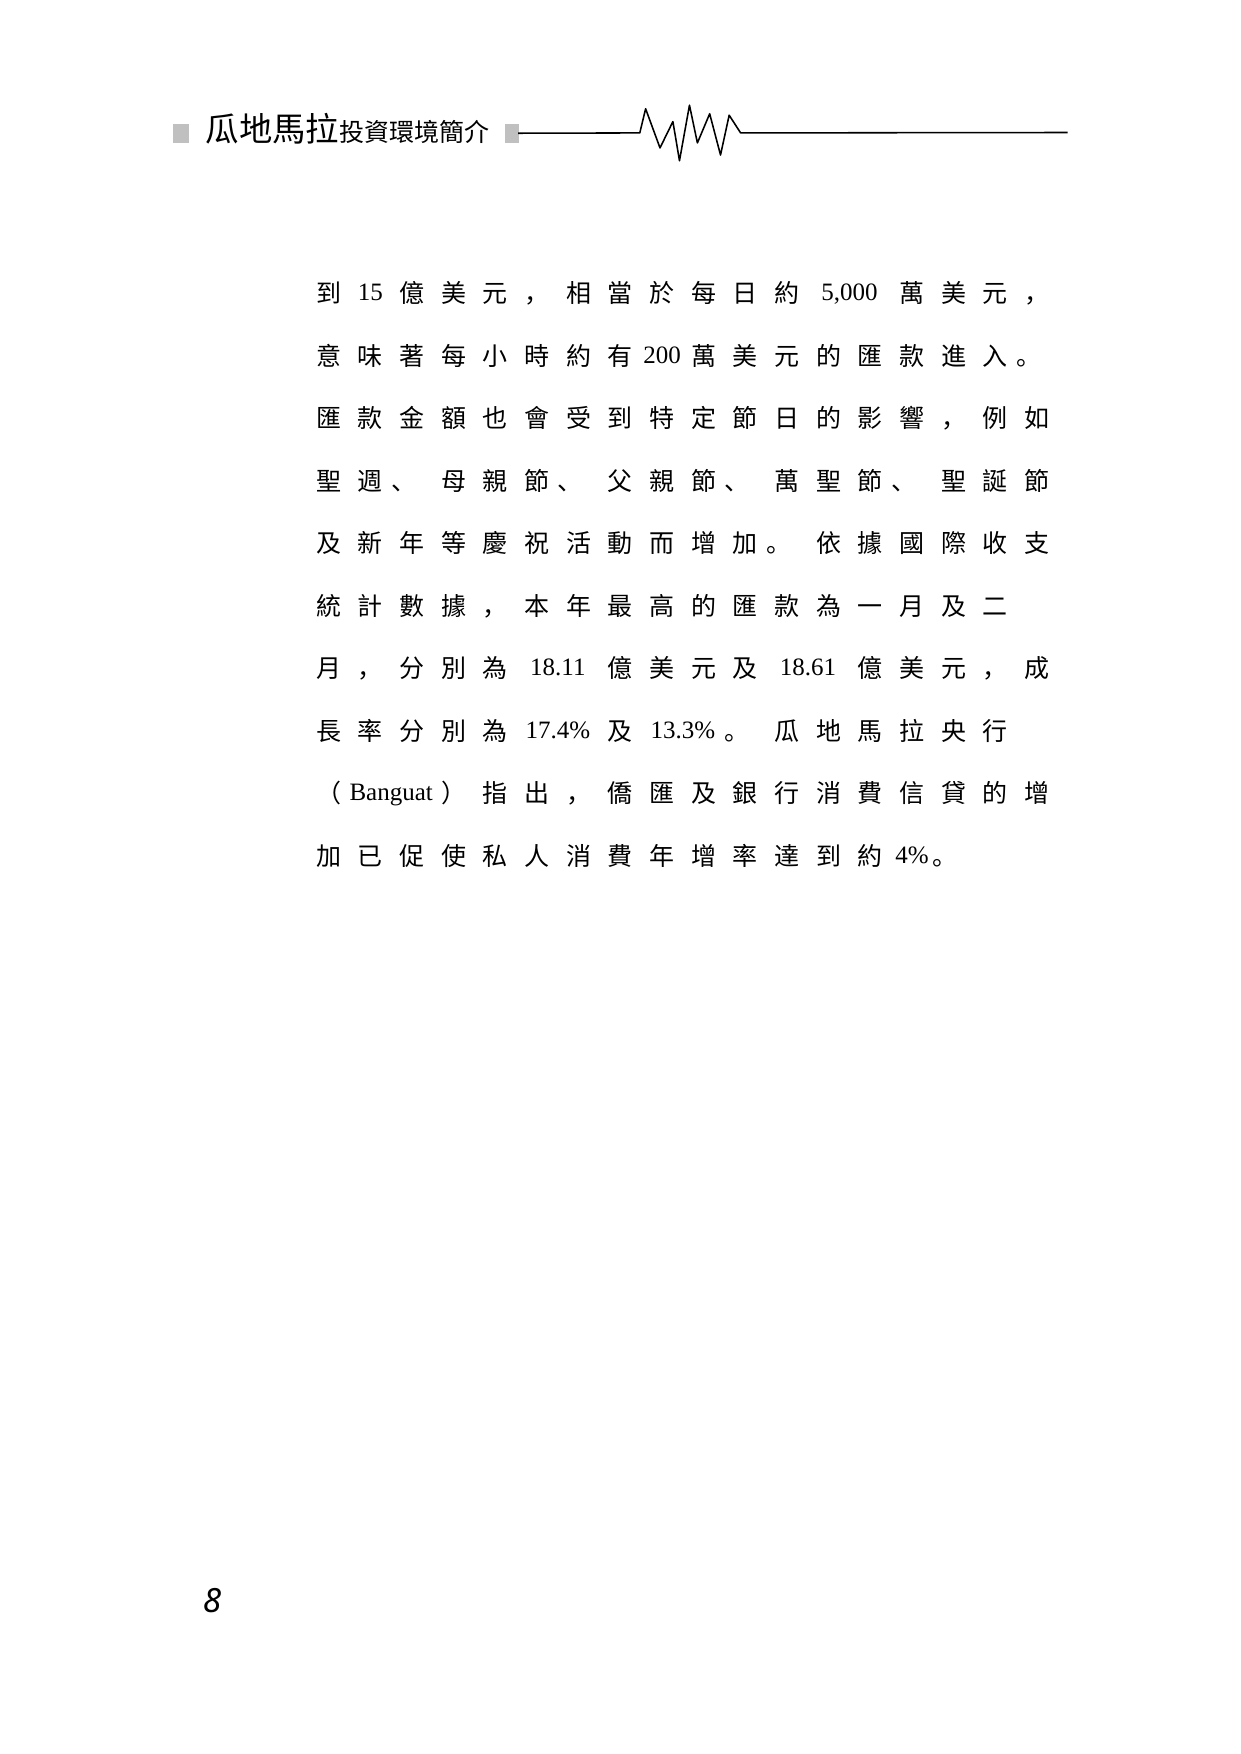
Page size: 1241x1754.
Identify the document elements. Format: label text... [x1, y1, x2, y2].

text 到15億美元，相當於每日約5,000萬美元，意味著每小時約有200萬美元的匯款進入。匯款金額也會受到特定節日的影響，例如聖週、母親節、父親節、萬聖節、聖誕節及新年等慶祝活動而增加。依據國際收支統計數據，本年最高的匯款為一月及二月，分別為18.11億美元及18.61億美元，成長率分別為17.4%及13.3%。瓜地馬拉央行（Banguat）指出，僑匯及銀行消費信貸的增加已促使私人消費年增率達到約4%。 [281, 250, 1058, 875]
